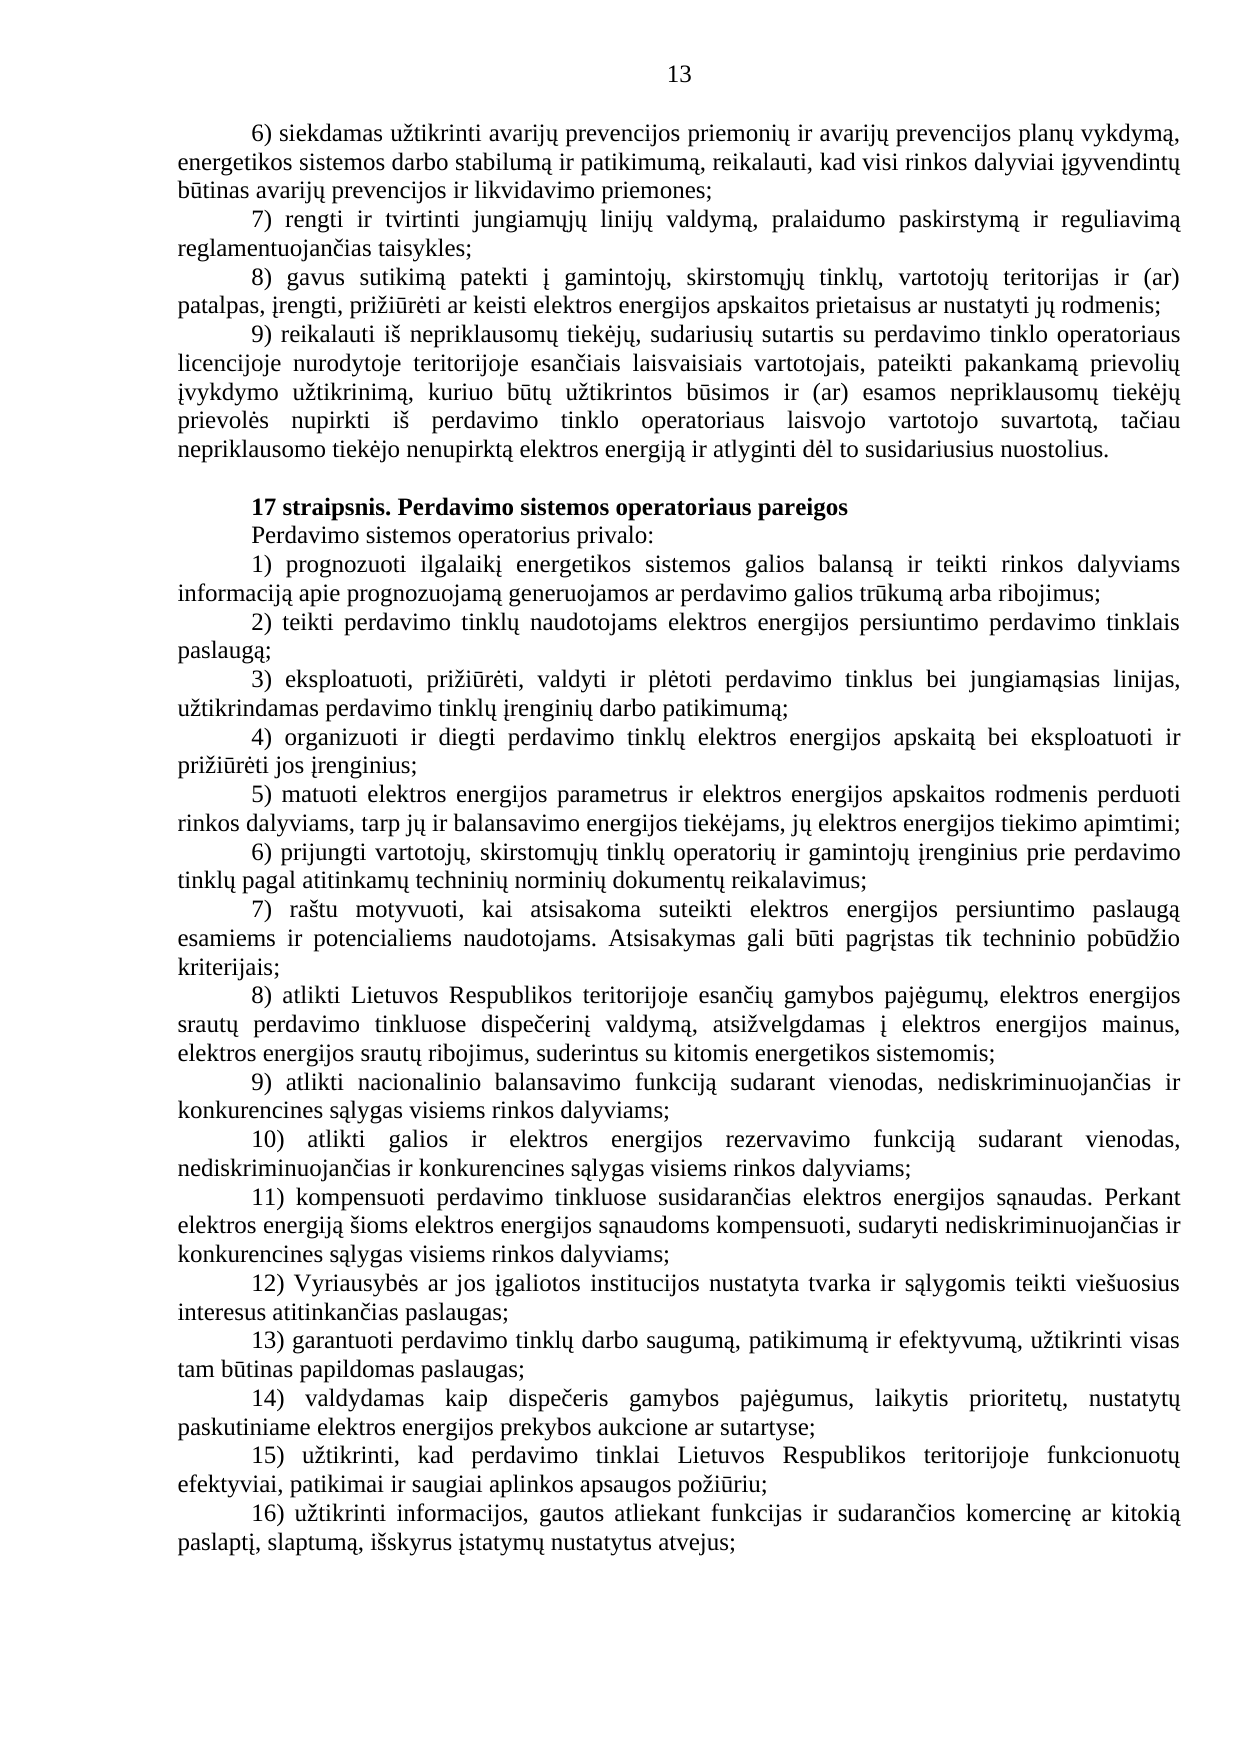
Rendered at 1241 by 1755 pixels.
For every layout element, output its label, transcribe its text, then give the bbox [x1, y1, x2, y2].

text Perdavimo sistemos operatorius privalo: [177, 521, 1181, 549]
text 3) eksploatuoti, prižiūrėti, valdyti ir plėtoti perdavimo tinklus bei jungiamąsias linijas, užtikrindamas perdavimo tinklų įrenginių darbo patikimumą; [177, 664, 1181, 722]
text 9) reikalauti iš nepriklausomų tiekėjų, sudariusių sutartis su perdavimo tinklo operatoriaus licencijoje nurodytoje teritorijoje esančiais laisvaisiais vartotojais, pateikti pakankamą prievolių įvykdymo užtikrinimą, kuriuo būtų užtikrintos būsimos ir (ar) esamos nepriklausomų tiekėjų prievolės nupirkti iš perdavimo tinklo operatoriaus laisvojo vartotojo suvartotą, tačiau nepriklausomo tiekėjo nenupirktą elektros energiją ir atlyginti dėl to susidariusius nuostolius. [177, 319, 1181, 463]
text 4) organizuoti ir diegti perdavimo tinklų elektros energijos apskaitą bei eksploatuoti ir prižiūrėti jos įrenginius; [177, 722, 1181, 779]
text 9) atlikti nacionalinio balansavimo funkciją sudarant vienodas, nediskriminuojančias ir konkurencines sąlygas visiems rinkos dalyviams; [177, 1067, 1181, 1124]
text 7) raštu motyvuoti, kai atsisakoma suteikti elektros energijos persiuntimo paslaugą esamiems ir potencialiems naudotojams. Atsisakymas gali būti pagrįstas tik techninio pobūdžio kriterijais; [177, 894, 1181, 981]
text 14) valdydamas kaip dispečeris gamybos pajėgumus, laikytis prioritetų, nustatytų paskutiniame elektros energijos prekybos aukcione ar sutartyse; [177, 1383, 1181, 1441]
text 6) siekdamas užtikrinti avarijų prevencijos priemonių ir avarijų prevencijos planų vykdymą, energetikos sistemos darbo stabilumą ir patikimumą, reikalauti, kad visi rinkos dalyviai įgyvendintų būtinas avarijų prevencijos ir likvidavimo priemones; [177, 118, 1181, 204]
text 8) gavus sutikimą patekti į gamintojų, skirstomųjų tinklų, vartotojų teritorijas ir (ar) patalpas, įrengti, prižiūrėti ar keisti elektros energijos apskaitos prietaisus ar nustatyti jų rodmenis; [177, 262, 1181, 319]
text 7) rengti ir tvirtinti jungiamųjų linijų valdymą, pralaidumo paskirstymą ir reguliavimą reglamentuojančias taisykles; [177, 204, 1181, 262]
text 8) atlikti Lietuvos Respublikos teritorijoje esančių gamybos pajėgumų, elektros energijos srautų perdavimo tinkluose dispečerinį valdymą, atsižvelgdamas į elektros energijos mainus, elektros energijos srautų ribojimus, suderintus su kitomis energetikos sistemomis; [177, 981, 1181, 1067]
text 17 straipsnis. Perdavimo sistemos operatoriaus pareigos [177, 492, 1181, 521]
text 11) kompensuoti perdavimo tinkluose susidarančias elektros energijos sąnaudas. Perkant elektros energiją šioms elektros energijos sąnaudoms kompensuoti, sudaryti nediskriminuojančias ir konkurencines sąlygas visiems rinkos dalyviams; [177, 1182, 1181, 1268]
text 1) prognozuoti ilgalaikį energetikos sistemos galios balansą ir teikti rinkos dalyviams informaciją apie prognozuojamą generuojamos ar perdavimo galios trūkumą arba ribojimus; [177, 549, 1181, 607]
text 16) užtikrinti informacijos, gautos atliekant funkcijas ir sudarančios komercinę ar kitokią paslaptį, slaptumą, išskyrus įstatymų nustatytus atvejus; [177, 1498, 1181, 1556]
text 2) teikti perdavimo tinklų naudotojams elektros energijos persiuntimo perdavimo tinklais paslaugą; [177, 607, 1181, 664]
text 13) garantuoti perdavimo tinklų darbo saugumą, patikimumą ir efektyvumą, užtikrinti visas tam būtinas papildomas paslaugas; [177, 1326, 1181, 1383]
text 15) užtikrinti, kad perdavimo tinklai Lietuvos Respublikos teritorijoje funkcionuotų efektyviai, patikimai ir saugiai aplinkos apsaugos požiūriu; [177, 1441, 1181, 1498]
text 12) Vyriausybės ar jos įgaliotos institucijos nustatyta tvarka ir sąlygomis teikti viešuosius interesus atitinkančias paslaugas; [177, 1268, 1181, 1326]
text 5) matuoti elektros energijos parametrus ir elektros energijos apskaitos rodmenis perduoti rinkos dalyviams, tarp jų ir balansavimo energijos tiekėjams, jų elektros energijos tiekimo apimtimi; [177, 779, 1181, 837]
text 10) atlikti galios ir elektros energijos rezervavimo funkciją sudarant vienodas, nediskriminuojančias ir konkurencines sąlygas visiems rinkos dalyviams; [177, 1124, 1181, 1182]
text 6) prijungti vartotojų, skirstomųjų tinklų operatorių ir gamintojų įrenginius prie perdavimo tinklų pagal atitinkamų techninių norminių dokumentų reikalavimus; [177, 837, 1181, 894]
